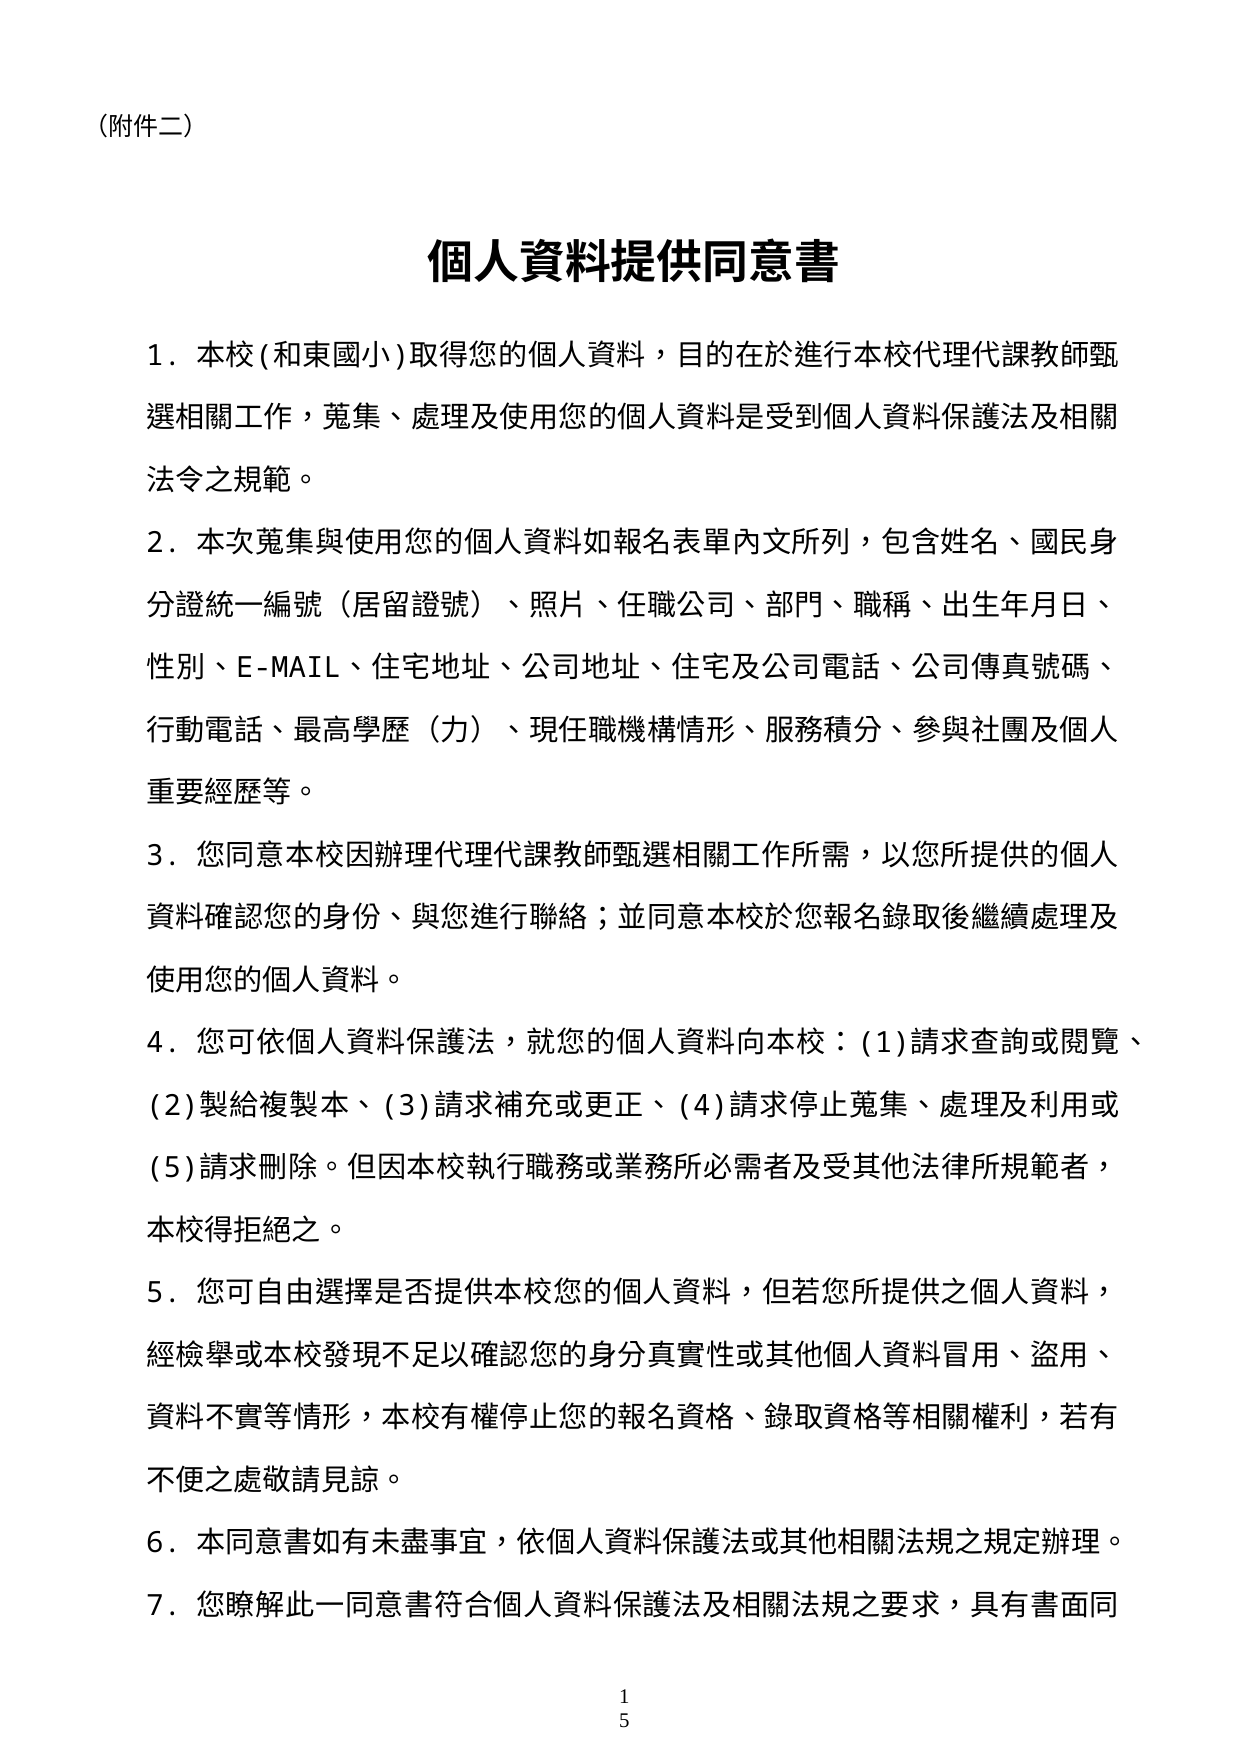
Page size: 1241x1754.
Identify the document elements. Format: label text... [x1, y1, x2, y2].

list 您可自由選擇是否提供本校您的個人資料，但若您所提供之個人資料，經檢舉或本校發現不足以確認您的身分真實性或其他個人資料冒用、盜用、資料不實等情形，本校有權停止您的報名資格、錄取資格等相關權利，若有不便之處敬請見諒。 [146, 1248, 1121, 1498]
list 您可依個人資料保護法，就您的個人資料向本校：(1)請求查詢或閱覽、(2)製給複製本、(3)請求補充或更正、(4)請求停止蒐集、處理及利用或(5)請求刪除。但因本校執行職務或業務所必需者及受其他法律所規範者，本校得拒絕之。 [146, 998, 1121, 1248]
list 您瞭解此一同意書符合個人資料保護法及相關法規之要求，具有書面同 [146, 1561, 1121, 1623]
list 本同意書如有未盡事宜，依個人資料保護法或其他相關法規之規定辦理。 [146, 1498, 1121, 1561]
list 您同意本校因辦理代理代課教師甄選相關工作所需，以您所提供的個人資料確認您的身份、與您進行聯絡；並同意本校於您報名錄取後繼續處理及使用您的個人資料。 [146, 811, 1121, 998]
list 本次蒐集與使用您的個人資料如報名表單內文所列，包含姓名、國民身分證統一編號（居留證號）、照片、任職公司、部門、職稱、出生年月日、性別、E-MAIL、住宅地址、公司地址、住宅及公司電話、公司傳真號碼、行動電話、最高學歷（力）、現任職機構情形、服務積分、參與社團及個人重要經歷等。 [146, 498, 1121, 811]
text （附件二） [83, 106, 218, 143]
list 本校(和東國小)取得您的個人資料，目的在於進行本校代理代課教師甄選相關工作，蒐集、處理及使用您的個人資料是受到個人資料保護法及相關法令之規範。 [146, 311, 1121, 498]
text 個人資料提供同意書 [146, 186, 1121, 311]
